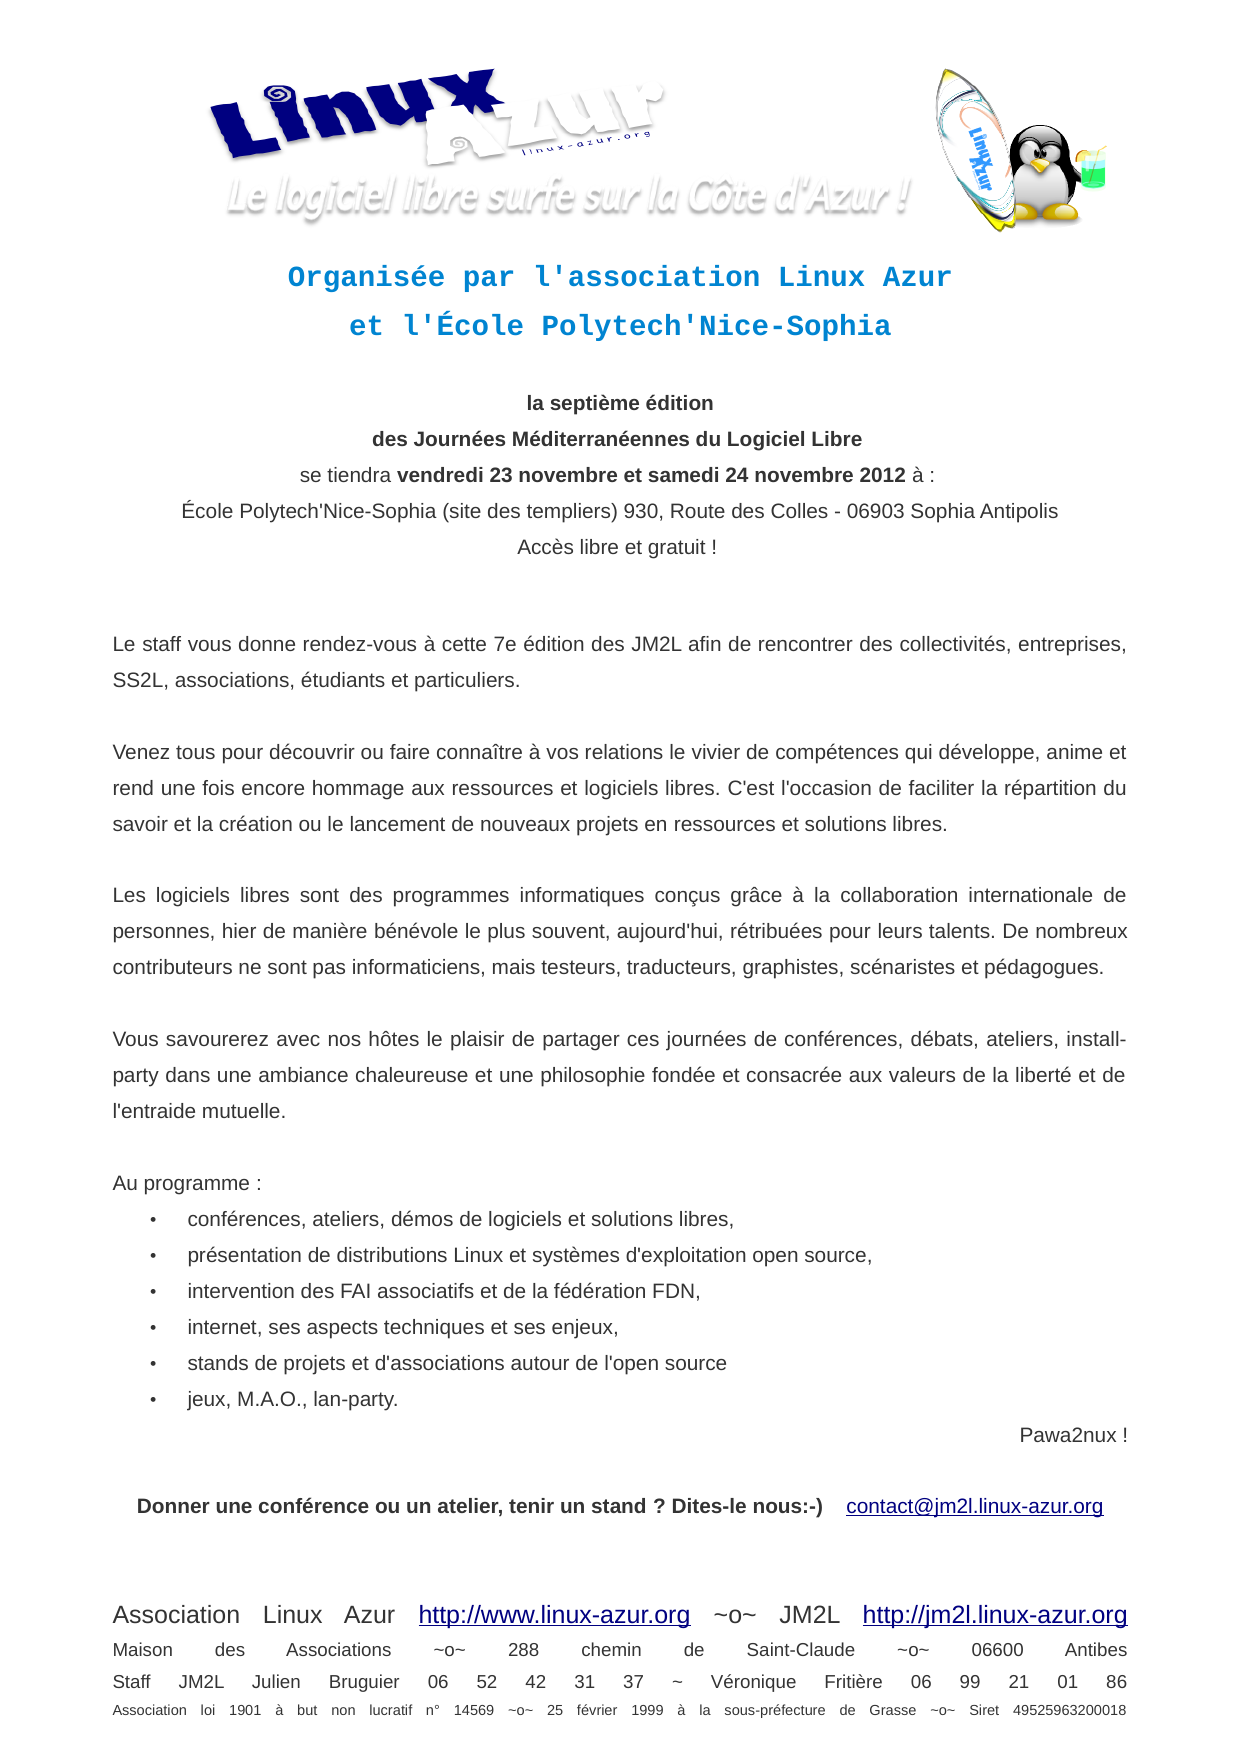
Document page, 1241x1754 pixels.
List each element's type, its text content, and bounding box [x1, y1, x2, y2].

text Venez tous pour découvrir ou faire connaître à vos relations le vivier de compétences qui développe, anime et rend une fois encore hommage aux ressources et logiciels libres. C'est l'occasion de faciliter la répartition du savoir et la création ou le lancement de nouveaux projets en ressources et solutions libres. [112, 739, 1128, 835]
list stands de projets et d'associations autour de l'open source [150, 1351, 1128, 1374]
list conférences, ateliers, démos de logiciels et solutions libres, [150, 1207, 1128, 1231]
table_header Donner une conférence ou un atelier, tenir un stand ? Dites-le nous:-) contact@jm2l.linux-azur.org [112, 1494, 1128, 1518]
text Au programme : [112, 1171, 1128, 1195]
subtitle Organisée par l'association Linux Azur et l'École Polytech'Nice-Sophia [112, 231, 1128, 344]
text Le staff vous donne rendez-vous à cette 7e édition des JM2L afin de rencontrer des collectivités, entreprises, SS2L, associations, étudiants et particuliers. [112, 632, 1128, 692]
text Pawa2nux ! [112, 1422, 1128, 1446]
list intervention des FAI associatifs et de la fédération FDN, [150, 1279, 1128, 1303]
text Les logiciels libres sont des programmes informatiques conçus grâce à la collaboration internationale de personnes, hier de manière bénévole le plus souvent, aujourd'hui, rétribuées pour leurs talents. De nombreux contributeurs ne sont pas informaticiens, mais testeurs, traducteurs, graphistes, scénaristes et pédagogues. [112, 883, 1128, 979]
list présentation de distributions Linux et systèmes d'exploitation open source, [150, 1243, 1128, 1267]
picture [122, 53, 1119, 246]
list internet, ses aspects techniques et ses enjeux, [150, 1314, 1128, 1338]
text la septième édition des Journées Méditerranéennes du Logiciel Libre se tiendra vendredi 23 novembre et samedi 24 novembre 2012 à : École Polytech'Nice-Sophia (site des templiers) 930, Route des Colles - 06903 Sophia Antipolis Accès libre et gratuit ! [112, 391, 1128, 559]
text Vous savourerez avec nos hôtes le plaisir de partager ces journées de conférences, débats, ateliers, install-party dans une ambiance chaleureuse et une philosophie fondée et consacrée aux valeurs de la liberté et de l'entraide mutuelle. [112, 1027, 1128, 1123]
list jeux, M.A.O., lan-party. [150, 1386, 1128, 1410]
